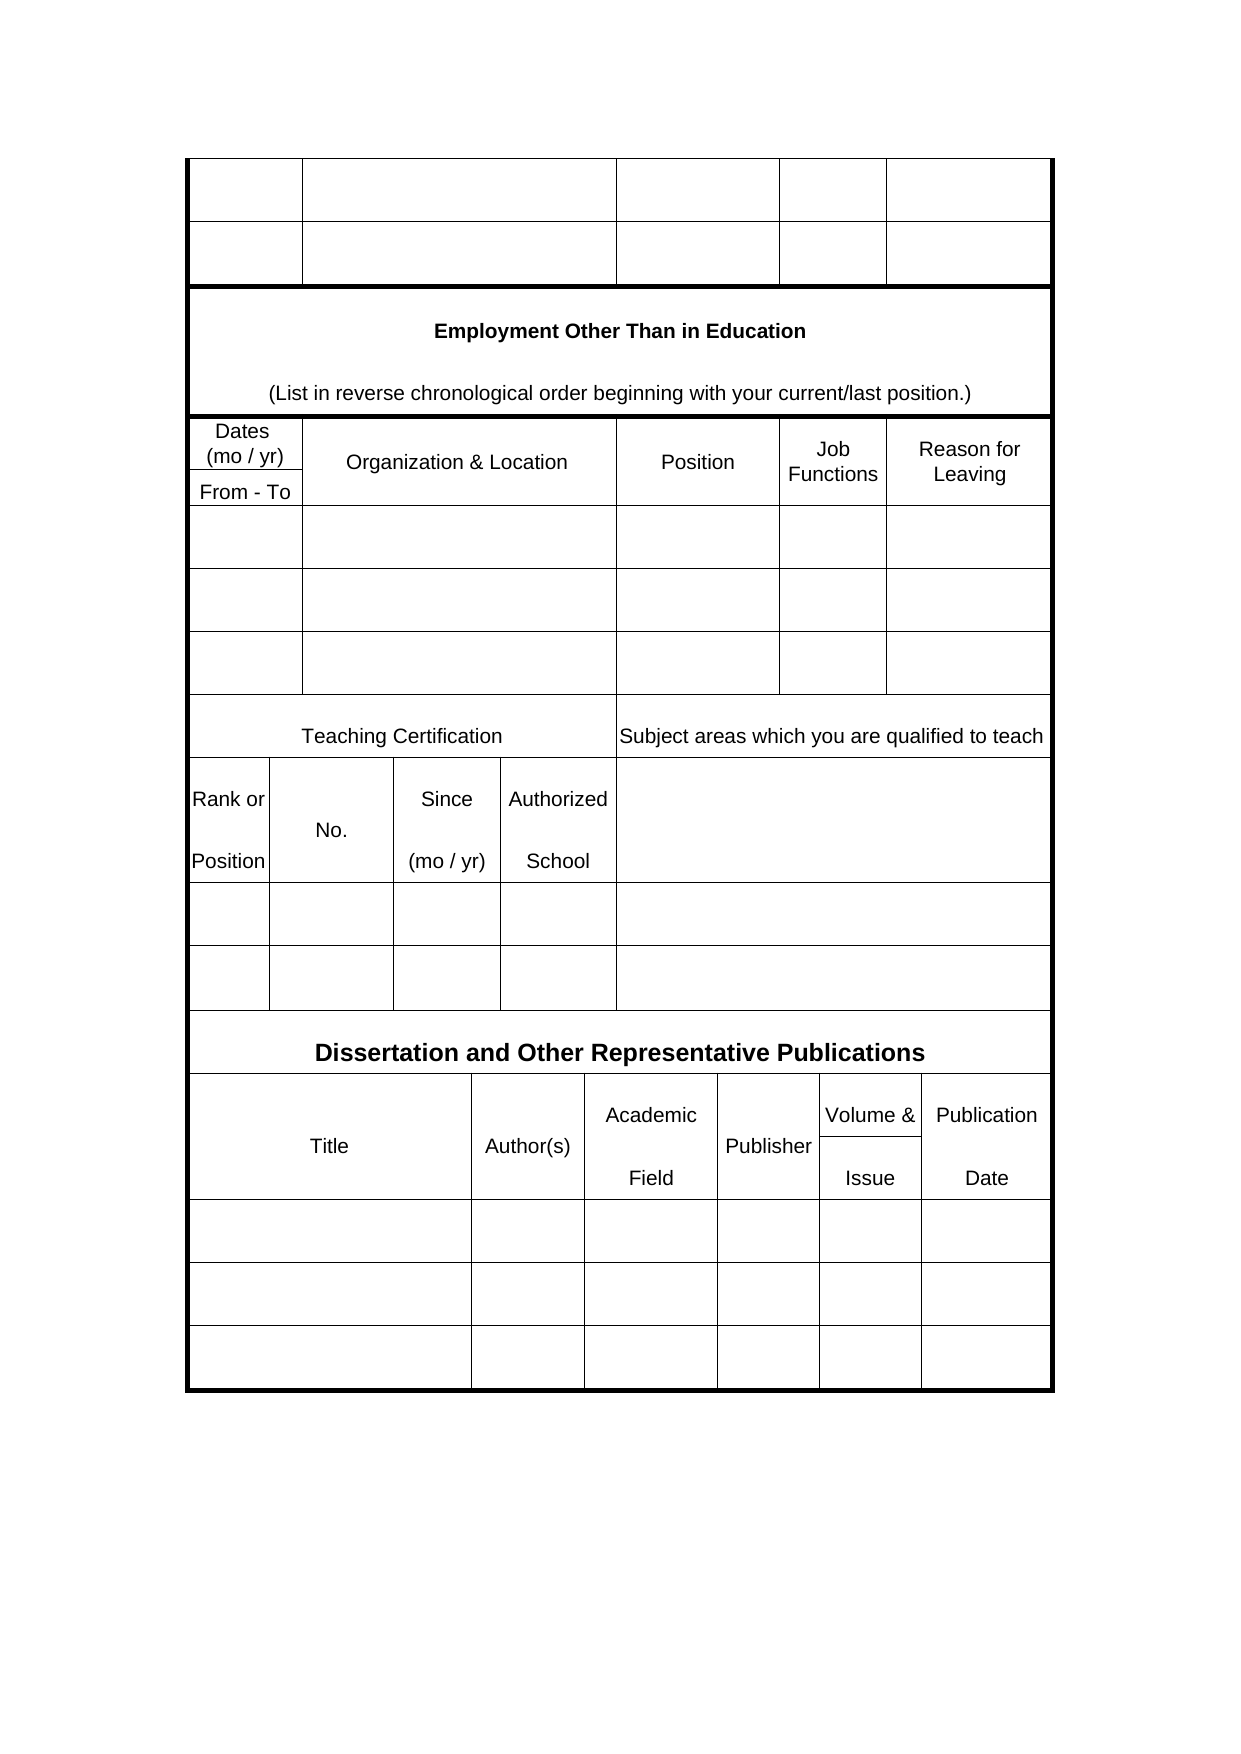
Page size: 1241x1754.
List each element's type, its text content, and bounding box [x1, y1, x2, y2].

table_cell Rank or Position [190, 758, 269, 882]
table_cell [585, 1263, 717, 1325]
table_cell Job Functions [780, 419, 886, 504]
table_cell Subject areas which you are qualified to teach [617, 695, 1050, 757]
table_cell [887, 506, 1050, 568]
table_cell Volume & [820, 1074, 921, 1136]
table_cell Academic Field [585, 1074, 717, 1199]
table_cell [303, 632, 616, 694]
table_cell [617, 222, 779, 284]
table_cell [394, 883, 500, 945]
table_cell [585, 1326, 717, 1388]
table_cell [190, 506, 302, 568]
table_cell Position [617, 419, 779, 504]
table_cell [617, 506, 779, 568]
table_cell [303, 159, 616, 221]
table_cell [820, 1326, 921, 1388]
table_cell [887, 569, 1050, 631]
table_cell Author(s) [472, 1074, 584, 1199]
table_cell [585, 1200, 717, 1262]
table_cell [303, 569, 616, 631]
table_cell [617, 758, 1050, 882]
table_cell [303, 222, 616, 284]
table_cell [617, 883, 1050, 945]
table_cell [472, 1326, 584, 1388]
table_cell [190, 222, 302, 284]
table_cell Since (mo / yr) [394, 758, 500, 882]
table_cell [780, 506, 886, 568]
table_cell [887, 222, 1050, 284]
table_cell [887, 632, 1050, 694]
table_cell [190, 883, 269, 945]
table_cell [617, 632, 779, 694]
table_cell [922, 1200, 1050, 1262]
table_cell [718, 1263, 819, 1325]
table_cell Publication Date [922, 1074, 1050, 1199]
table_cell [303, 506, 616, 568]
table_cell [780, 632, 886, 694]
table_cell Teaching Certification [190, 695, 616, 757]
table_cell [820, 1263, 921, 1325]
table_cell Title [190, 1074, 471, 1199]
table_cell Organization & Location [303, 419, 616, 504]
table_cell [190, 1200, 471, 1262]
table_cell Publisher [718, 1074, 819, 1199]
table_cell [270, 883, 393, 945]
table_cell [190, 1263, 471, 1325]
table_cell From - To [190, 470, 302, 504]
table_cell [190, 632, 302, 694]
table_cell [718, 1200, 819, 1262]
table_cell [617, 569, 779, 631]
table_cell [501, 883, 616, 945]
table_cell [780, 159, 886, 221]
table_cell [922, 1326, 1050, 1388]
table_cell [780, 569, 886, 631]
table_cell [190, 159, 302, 221]
table_cell [190, 946, 269, 1010]
table_cell [780, 222, 886, 284]
table_cell [501, 946, 616, 1010]
table_cell Employment Other Than in Education (List in reverse chronological order beginning with your current/last position.) [190, 289, 1050, 414]
table_cell [270, 946, 393, 1010]
table_cell Dissertation and Other Representative Publications [190, 1011, 1050, 1073]
table_cell [617, 159, 779, 221]
table_cell [472, 1263, 584, 1325]
table_cell [190, 1326, 471, 1388]
table_cell [190, 569, 302, 631]
table_cell [472, 1200, 584, 1262]
table_cell [887, 159, 1050, 221]
table_cell No. [270, 758, 393, 882]
table_cell [718, 1326, 819, 1388]
table_cell Dates (mo / yr) [190, 419, 302, 469]
table_cell [394, 946, 500, 1010]
table_cell [922, 1263, 1050, 1325]
table_cell Reason for Leaving [887, 419, 1050, 504]
table_cell [820, 1200, 921, 1262]
table_cell Issue [820, 1137, 921, 1199]
table_cell Authorized School [501, 758, 616, 882]
table_cell [617, 946, 1050, 1010]
